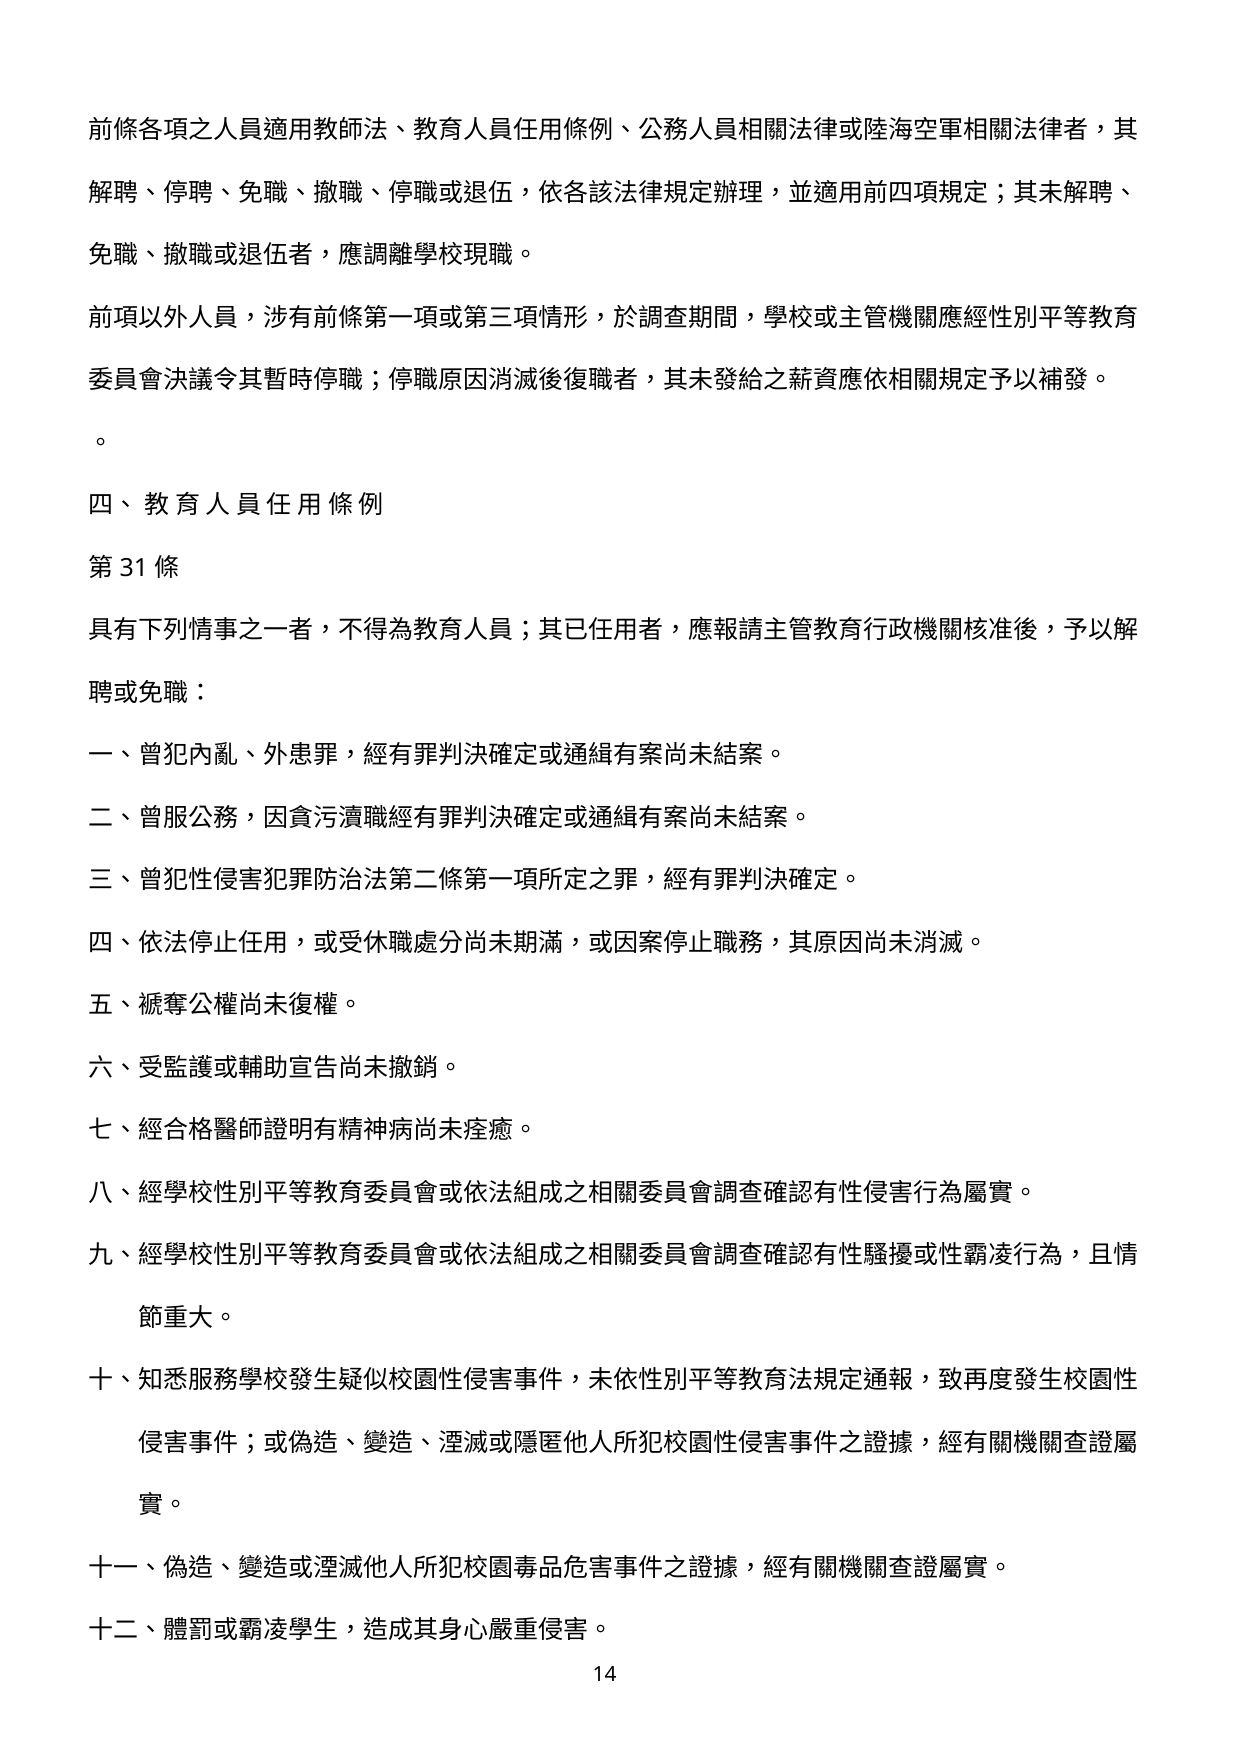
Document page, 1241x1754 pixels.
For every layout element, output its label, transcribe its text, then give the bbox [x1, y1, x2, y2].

text 一、曾犯內亂、外患罪，經有罪判決確定或通緝有案尚未結案。 [89, 711, 1157, 773]
text 前項以外人員，涉有前條第一項或第三項情形，於調查期間，學校或主管機關應經性別平等教育 [89, 273, 1157, 336]
text 十、知悉服務學校發生疑似校園性侵害事件，未依性別平等教育法規定通報，致再度發生校園性 [89, 1336, 1157, 1398]
text 七、經合格醫師證明有精神病尚未痊癒。 [89, 1086, 1157, 1148]
text 三、曾犯性侵害犯罪防治法第二條第一項所定之罪，經有罪判決確定。 [89, 836, 1157, 898]
text 六、受監護或輔助宣告尚未撤銷。 [89, 1023, 1157, 1086]
text 前條各項之人員適用教師法、教育人員任用條例、公務人員相關法律或陸海空軍相關法律者，其 [89, 86, 1157, 148]
text 第 31 條 [89, 523, 1157, 586]
text 具有下列情事之一者，不得為教育人員；其已任用者，應報請主管教育行政機關核准後，予以解 [89, 586, 1157, 648]
text 解聘、停聘、免職、撤職、停職或退伍，依各該法律規定辦理，並適用前四項規定；其未解聘、 [89, 148, 1157, 211]
text 節重大。 [89, 1273, 1157, 1336]
text 二、曾服公務，因貪污瀆職經有罪判決確定或通緝有案尚未結案。 [89, 773, 1157, 836]
text 侵害事件；或偽造、變造、湮滅或隱匿他人所犯校園性侵害事件之證據，經有關機關查證屬 [89, 1398, 1157, 1461]
text 四、 教 育 人 員 任 用 條 例 [89, 461, 1157, 523]
text 十一、偽造、變造或湮滅他人所犯校園毒品危害事件之證據，經有關機關查證屬實。 [89, 1523, 1157, 1586]
text 九、經學校性別平等教育委員會或依法組成之相關委員會調查確認有性騷擾或性霸凌行為，且情 [89, 1211, 1157, 1273]
text 聘或免職： [89, 648, 1157, 711]
text 實。 [89, 1461, 1157, 1523]
text 四、依法停止任用，或受休職處分尚未期滿，或因案停止職務，其原因尚未消滅。 [89, 898, 1157, 961]
text 。 [89, 398, 1157, 461]
text 委員會決議令其暫時停職；停職原因消滅後復職者，其未發給之薪資應依相關規定予以補發。 [89, 336, 1157, 398]
text 免職、撤職或退伍者，應調離學校現職。 [89, 211, 1157, 273]
text 八、經學校性別平等教育委員會或依法組成之相關委員會調查確認有性侵害行為屬實。 [89, 1148, 1157, 1211]
text 五、褫奪公權尚未復權。 [89, 961, 1157, 1023]
text 十二、體罰或霸凌學生，造成其身心嚴重侵害。 [89, 1586, 1157, 1648]
